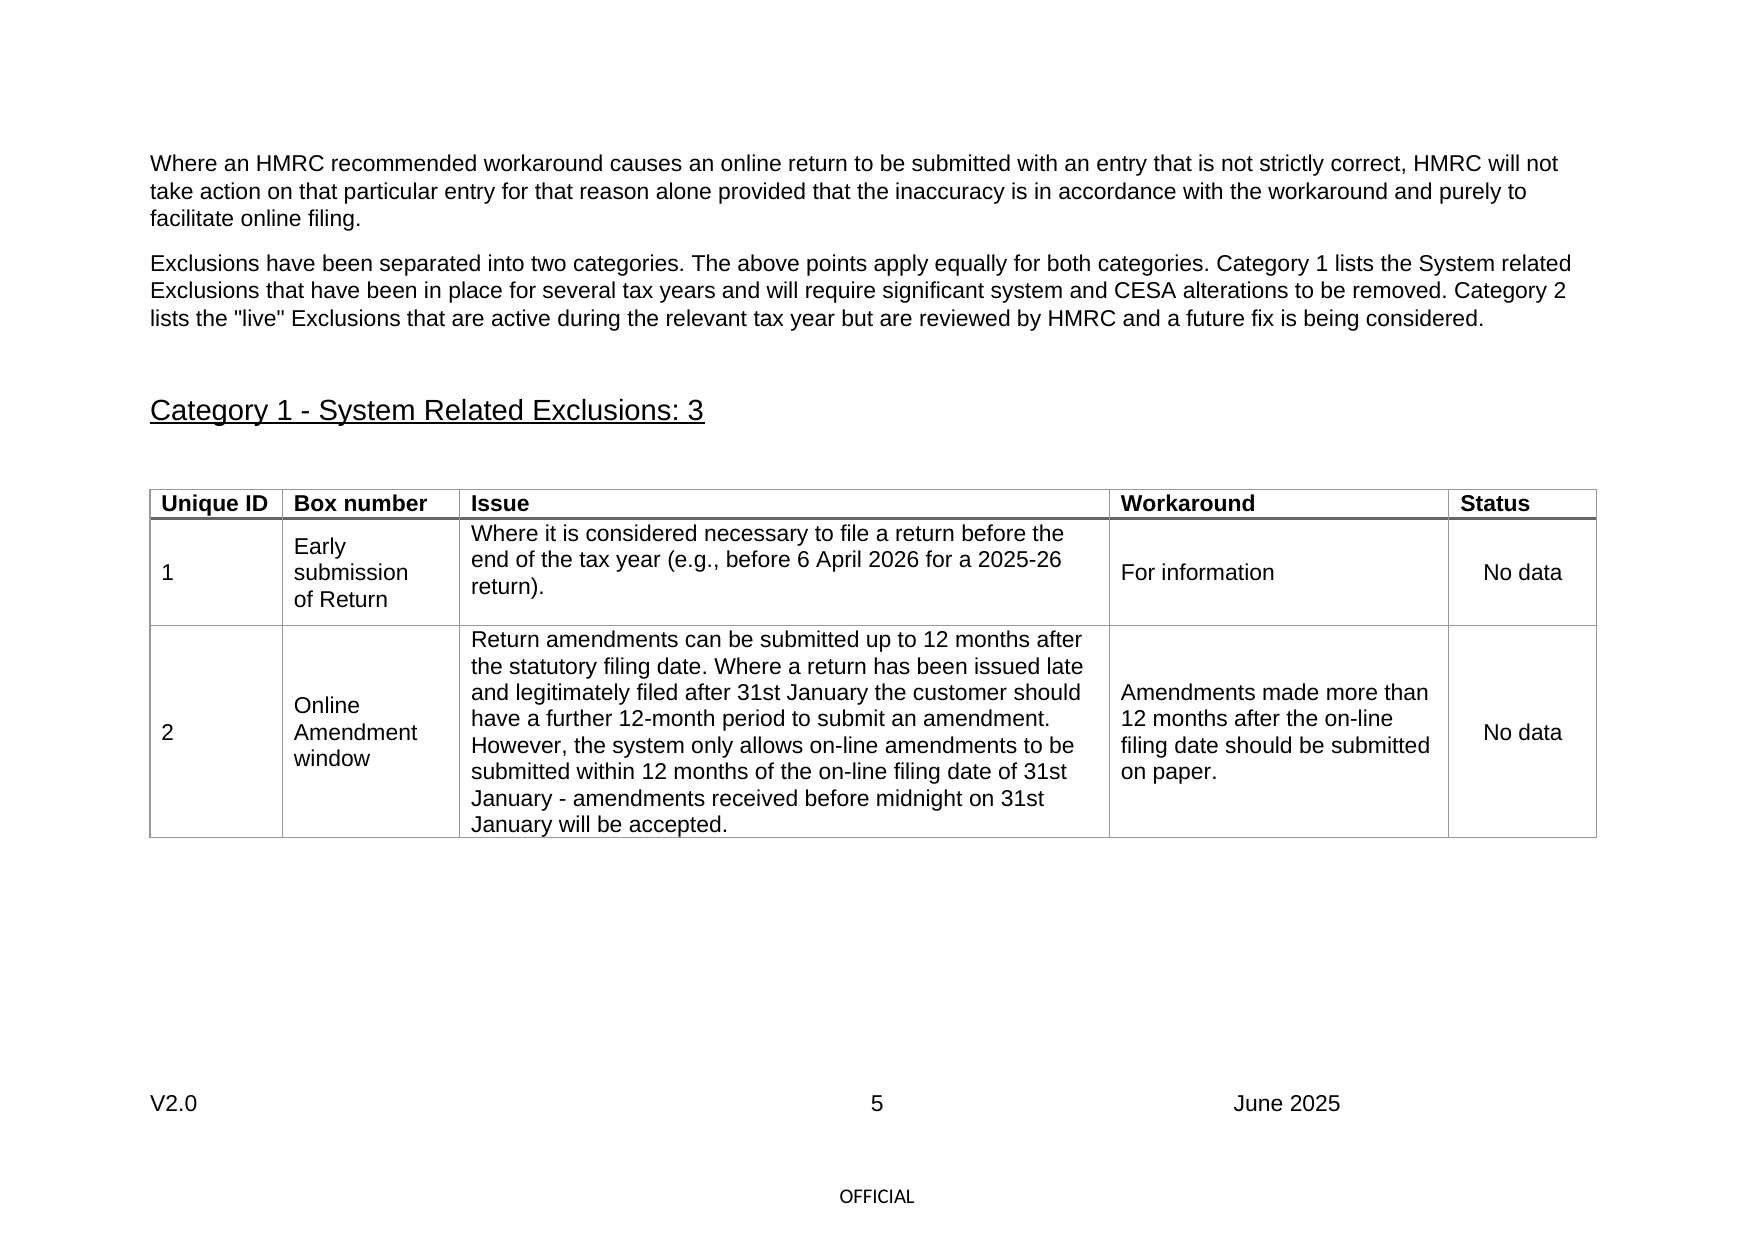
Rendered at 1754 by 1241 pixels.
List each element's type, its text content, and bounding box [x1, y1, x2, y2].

table_cell Early submission of Return [283, 520, 459, 625]
table_cell 1 [151, 520, 282, 625]
table_cell 2 [151, 626, 282, 837]
table_cell Where it is considered necessary to file a return before the end of the tax year (e.g., before 6 April 2026 for a 2025-26 return). [460, 520, 1109, 625]
table_cell No data [1449, 626, 1596, 837]
table_header Status [1449, 490, 1596, 517]
text Exclusions have been separated into two categories. The above points apply equally for both categories. Category 1 lists the System related Exclusions that have been in place for several tax years and will require significant system and CESA alterations to be removed. Category 2 lists the "live" Exclusions that are active during the relevant tax year but are reviewed by HMRC and a future fix is being considered. [150, 249, 1604, 331]
table_header Issue [460, 490, 1109, 517]
table_header Unique ID [151, 490, 282, 517]
table_cell Return amendments can be submitted up to 12 months after the statutory filing date. Where a return has been issued late and legitimately filed after 31st January the customer should have a further 12-month period to submit an amendment. However, the system only allows on-line amendments to be submitted within 12 months of the on-line filing date of 31st January - amendments received before midnight on 31st January will be accepted. [460, 626, 1109, 837]
table_cell Amendments made more than 12 months after the on-line filing date should be submitted on paper. [1110, 626, 1448, 837]
text Where an HMRC recommended workaround causes an online return to be submitted with an entry that is not strictly correct, HMRC will not take action on that particular entry for that reason alone provided that the inaccuracy is in accordance with the workaround and purely to facilitate online filing. [150, 150, 1604, 232]
table_header Box number [283, 490, 459, 517]
table_cell No data [1449, 520, 1596, 625]
subtitle Category 1 - System Related Exclusions: 3 [704, 393, 1604, 427]
table_header Workaround [1110, 490, 1448, 517]
table_cell For information [1110, 520, 1448, 625]
table_cell Online Amendment window [283, 626, 459, 837]
